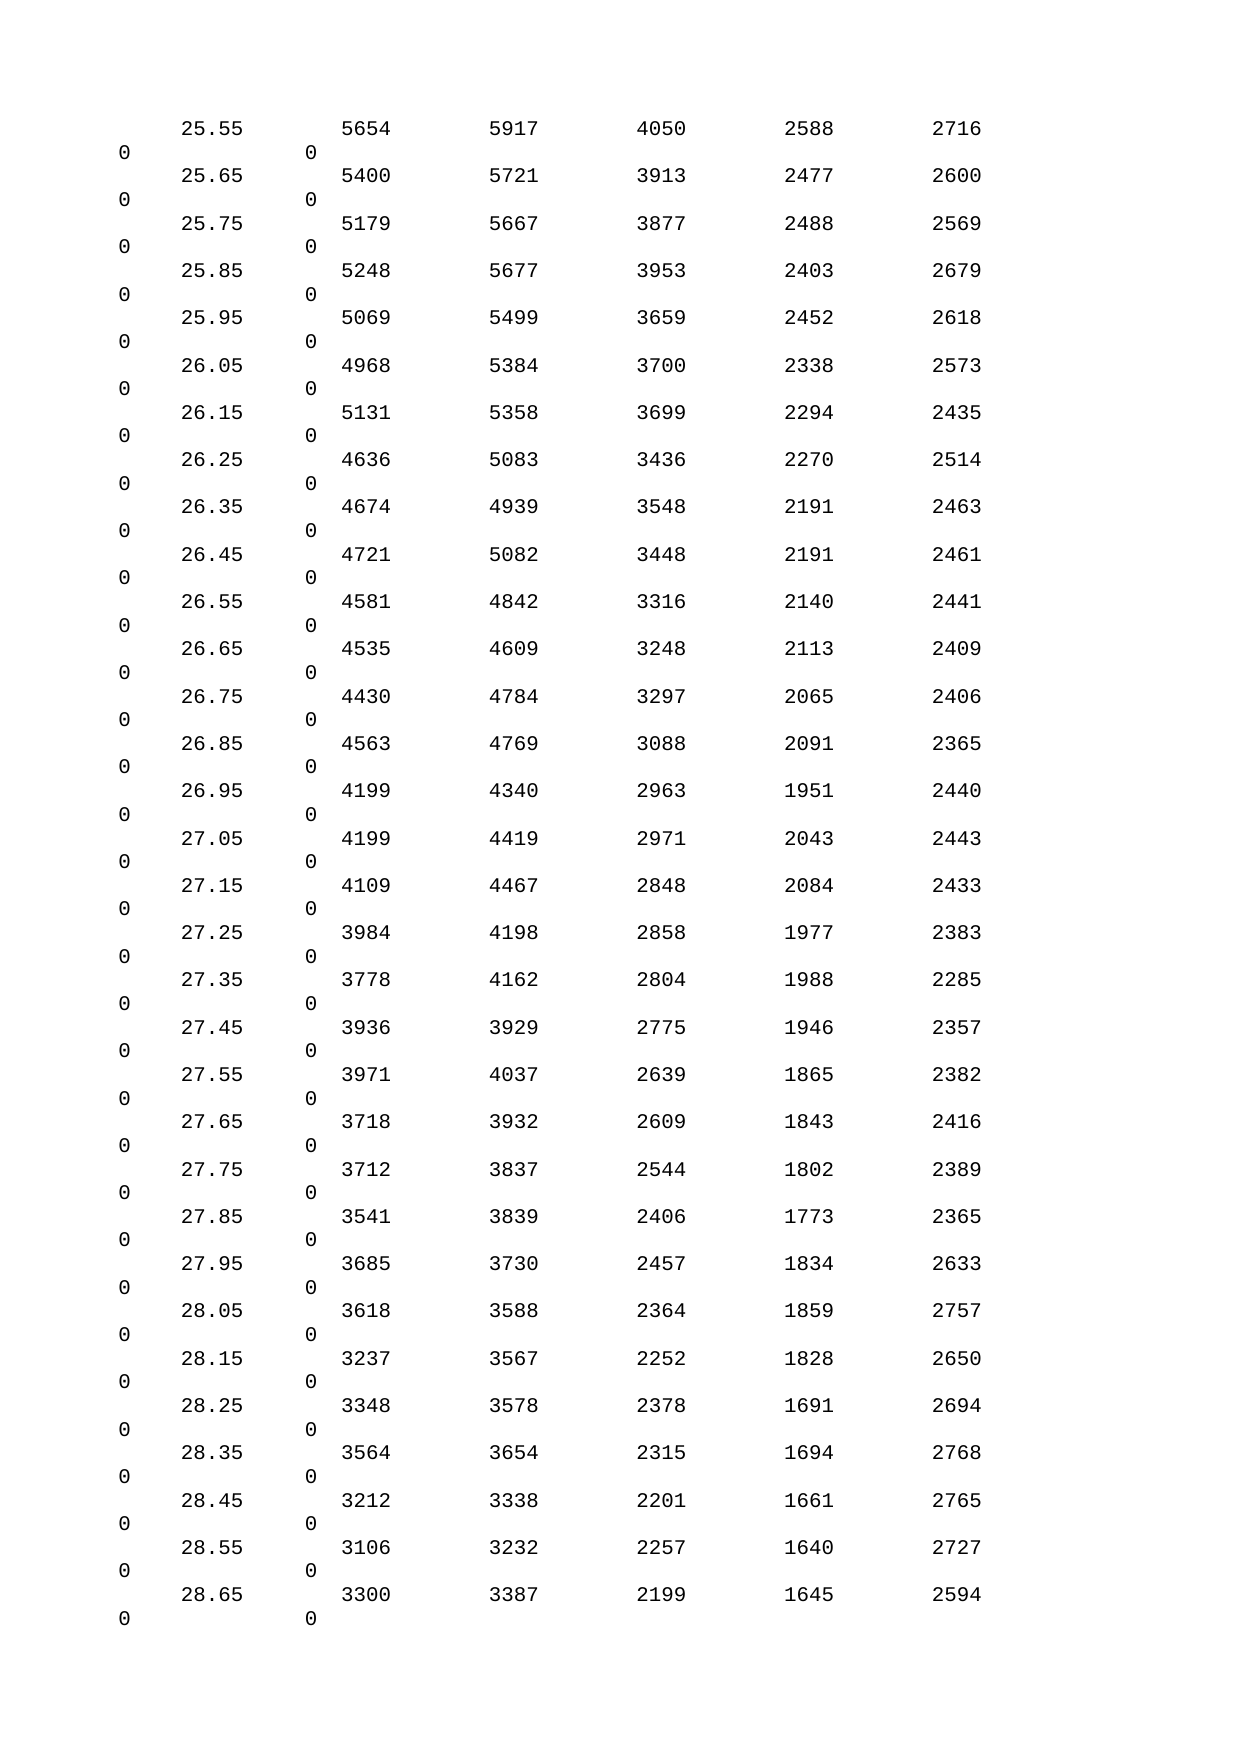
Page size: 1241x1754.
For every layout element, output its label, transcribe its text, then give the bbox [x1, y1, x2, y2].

text 26.25 4636 5083 3436 2270 2514 0 0 [118, 449, 1122, 496]
text 27.05 4199 4419 2971 2043 2443 0 0 [118, 827, 1122, 875]
text 25.85 5248 5677 3953 2403 2679 0 0 [118, 260, 1122, 307]
text 28.05 3618 3588 2364 1859 2757 0 0 [118, 1300, 1122, 1348]
text 28.35 3564 3654 2315 1694 2768 0 0 [118, 1442, 1122, 1489]
text 25.95 5069 5499 3659 2452 2618 0 0 [118, 307, 1122, 354]
text 27.35 3778 4162 2804 1988 2285 0 0 [118, 969, 1122, 1017]
text 26.55 4581 4842 3316 2140 2441 0 0 [118, 591, 1122, 638]
text 26.85 4563 4769 3088 2091 2365 0 0 [118, 733, 1122, 780]
text 26.75 4430 4784 3297 2065 2406 0 0 [118, 686, 1122, 733]
text 26.95 4199 4340 2963 1951 2440 0 0 [118, 780, 1122, 827]
text 27.45 3936 3929 2775 1946 2357 0 0 [118, 1017, 1122, 1064]
text 27.85 3541 3839 2406 1773 2365 0 0 [118, 1206, 1122, 1253]
text 26.05 4968 5384 3700 2338 2573 0 0 [118, 354, 1122, 402]
text 27.25 3984 4198 2858 1977 2383 0 0 [118, 922, 1122, 969]
text 26.45 4721 5082 3448 2191 2461 0 0 [118, 544, 1122, 591]
text 27.75 3712 3837 2544 1802 2389 0 0 [118, 1158, 1122, 1206]
text 25.75 5179 5667 3877 2488 2569 0 0 [118, 213, 1122, 260]
text 27.55 3971 4037 2639 1865 2382 0 0 [118, 1064, 1122, 1111]
text 26.15 5131 5358 3699 2294 2435 0 0 [118, 402, 1122, 449]
text 25.65 5400 5721 3913 2477 2600 0 0 [118, 165, 1122, 213]
text 28.25 3348 3578 2378 1691 2694 0 0 [118, 1395, 1122, 1442]
text 26.65 4535 4609 3248 2113 2409 0 0 [118, 638, 1122, 686]
text 25.55 5654 5917 4050 2588 2716 0 0 [118, 118, 1122, 165]
text 28.55 3106 3232 2257 1640 2727 0 0 [118, 1537, 1122, 1584]
text 27.65 3718 3932 2609 1843 2416 0 0 [118, 1111, 1122, 1158]
text 28.15 3237 3567 2252 1828 2650 0 0 [118, 1348, 1122, 1395]
text 26.35 4674 4939 3548 2191 2463 0 0 [118, 496, 1122, 544]
text 28.45 3212 3338 2201 1661 2765 0 0 [118, 1489, 1122, 1537]
text 27.95 3685 3730 2457 1834 2633 0 0 [118, 1253, 1122, 1300]
text 27.15 4109 4467 2848 2084 2433 0 0 [118, 875, 1122, 922]
text 28.65 3300 3387 2199 1645 2594 0 0 [118, 1584, 1122, 1631]
